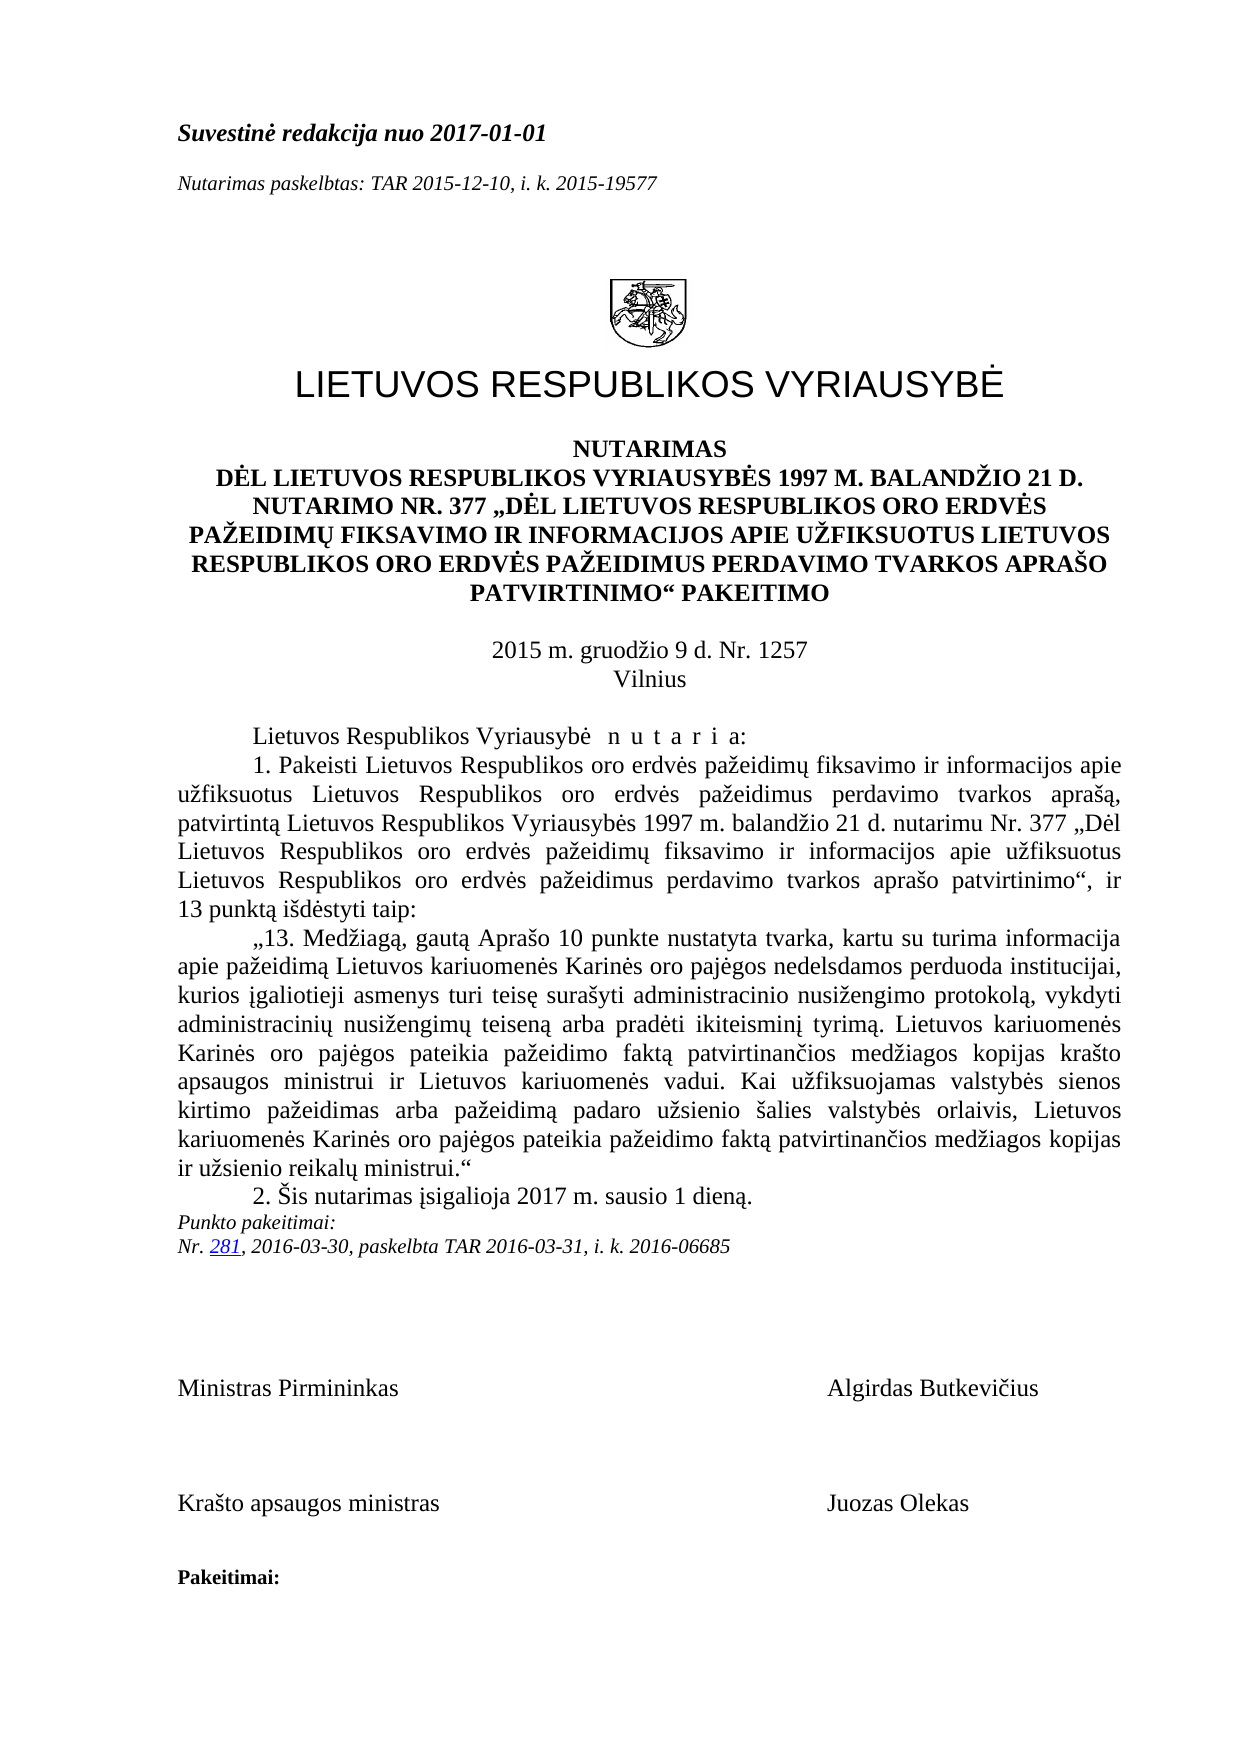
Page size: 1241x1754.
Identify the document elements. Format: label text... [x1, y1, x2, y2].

text „13. Medžiagą, gautą Aprašo 10 punkte nustatyta tvarka, kartu su turima informacija apie pažeidimą Lietuvos kariuomenės Karinės oro pajėgos nedelsdamos perduoda institucijai, kurios įgaliotieji asmenys turi teisę surašyti administracinio nusižengimo protokolą, vykdyti administracinių nusižengimų teiseną arba pradėti ikiteisminį tyrimą. Lietuvos kariuomenės Karinės oro pajėgos pateikia pažeidimo faktą patvirtinančios medžiagos kopijas krašto apsaugos ministrui ir Lietuvos kariuomenės vadui. Kai užfiksuojamas valstybės sienos kirtimo pažeidimas arba pažeidimą padaro užsienio šalies valstybės orlaivis, Lietuvos kariuomenės Karinės oro pajėgos pateikia pažeidimo faktą patvirtinančios medžiagos kopijas ir užsienio reikalų ministrui.“ [177, 923, 1122, 1181]
text Lietuvos Respublikos Vyriausybė nutaria: [177, 721, 1122, 750]
text Lietuvos Respublikos Vyriausybė [177, 362, 1122, 405]
text 2. Šis nutarimas įsigalioja 2017 m. sausio 1 dieną. [177, 1181, 1122, 1210]
text Nutarimas paskelbtas: TAR 2015-12-10, i. k. 2015-19577 [177, 171, 1122, 195]
text 1. Pakeisti Lietuvos Respublikos oro erdvės pažeidimų fiksavimo ir informacijos apie užfiksuotus Lietuvos Respublikos oro erdvės pažeidimus perdavimo tvarkos aprašą, patvirtintą Lietuvos Respublikos Vyriausybės 1997 m. balandžio 21 d. nutarimu Nr. 377 „Dėl Lietuvos Respublikos oro erdvės pažeidimų fiksavimo ir informacijos apie užfiksuotus Lietuvos Respublikos oro erdvės pažeidimus perdavimo tvarkos aprašo patvirtinimo“, ir 13 punktą išdėstyti taip: [177, 750, 1122, 923]
text Pakeitimai: [177, 1565, 1122, 1589]
text Ministras Pirmininkas Algirdas Butkevičius [177, 1373, 1122, 1402]
text nutarimas [177, 434, 1122, 463]
text Nr. 281, 2016-03-30, paskelbta TAR 2016-03-31, i. k. 2016-06685 [177, 1234, 1122, 1258]
text 2015 m. gruodžio 9 d. Nr. 1257 Vilnius [177, 635, 1122, 693]
text Dėl LIETUVOS RESPUBLIKOS VYRIAUSYBĖS 1997 M. BALANDŽIO 21 D. NUTARIMO NR. 377 „DĖL LIETUVOS RESPUBLIKOS ORO ERDVĖS PAŽEIDIMŲ FIKSAVIMO IR INFORMACIJOS APIE UŽFIKSUOTUS LIETUVOS RESPUBLIKOS ORO ERDVĖS PAŽEIDIMUS PERDAVIMO TVARKOS APRAŠO PATVIRTINIMO“ PAKEITIMO [177, 463, 1122, 606]
text Krašto apsaugos ministras Juozas Olekas [177, 1488, 1122, 1517]
text Suvestinė redakcija nuo 2017-01-01 [177, 118, 1122, 147]
text Punkto pakeitimai: [177, 1210, 1122, 1234]
